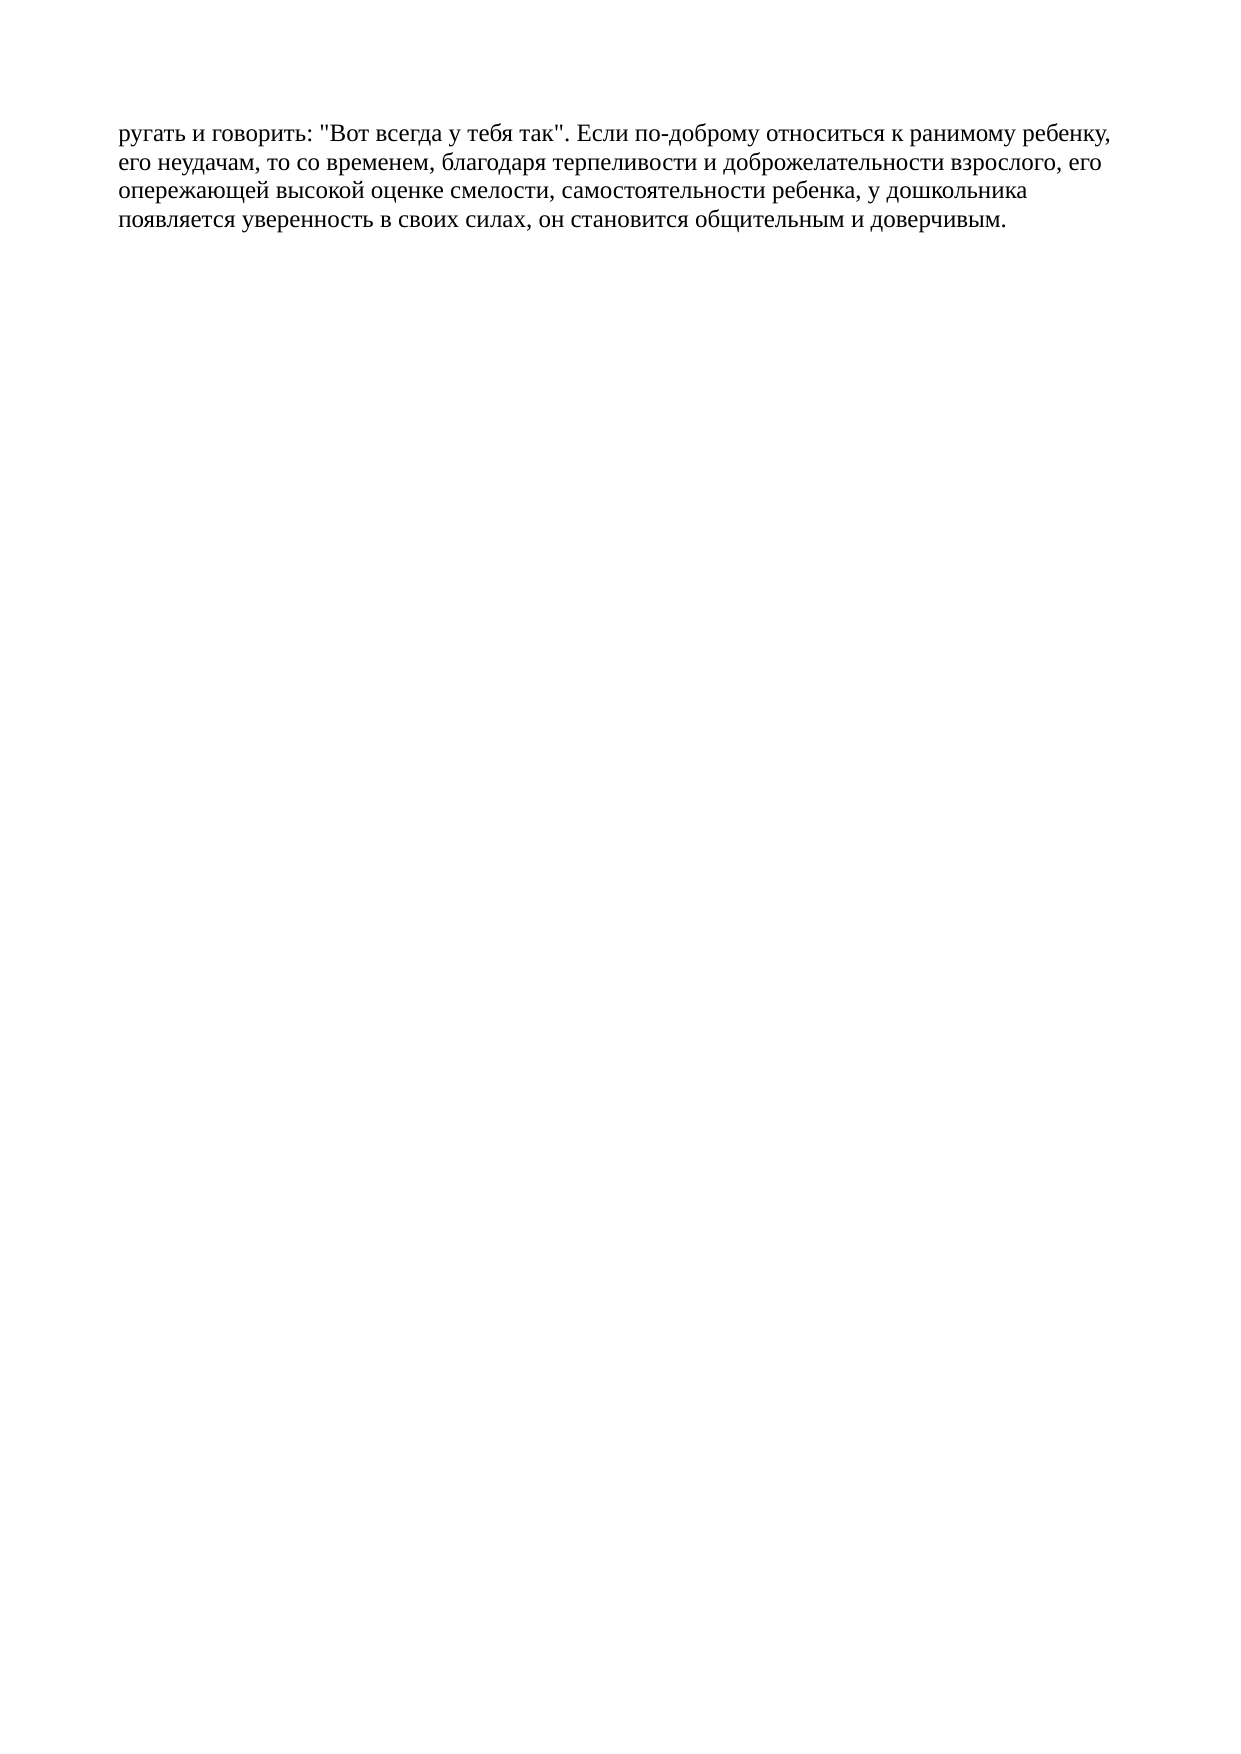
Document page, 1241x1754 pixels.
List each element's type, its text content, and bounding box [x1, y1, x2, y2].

text ругать и говорить: "Вот всегда у тебя так". Если по-доброму относиться к ранимому ребенку, его неудачам, то со временем, благодаря терпеливости и доброжелательности взрослого, его опережающей высокой оценке смелости, самостоятельности ребенка, у дошкольника появляется уверенность в своих силах, он становится общительным и доверчивым. [118, 118, 1122, 233]
